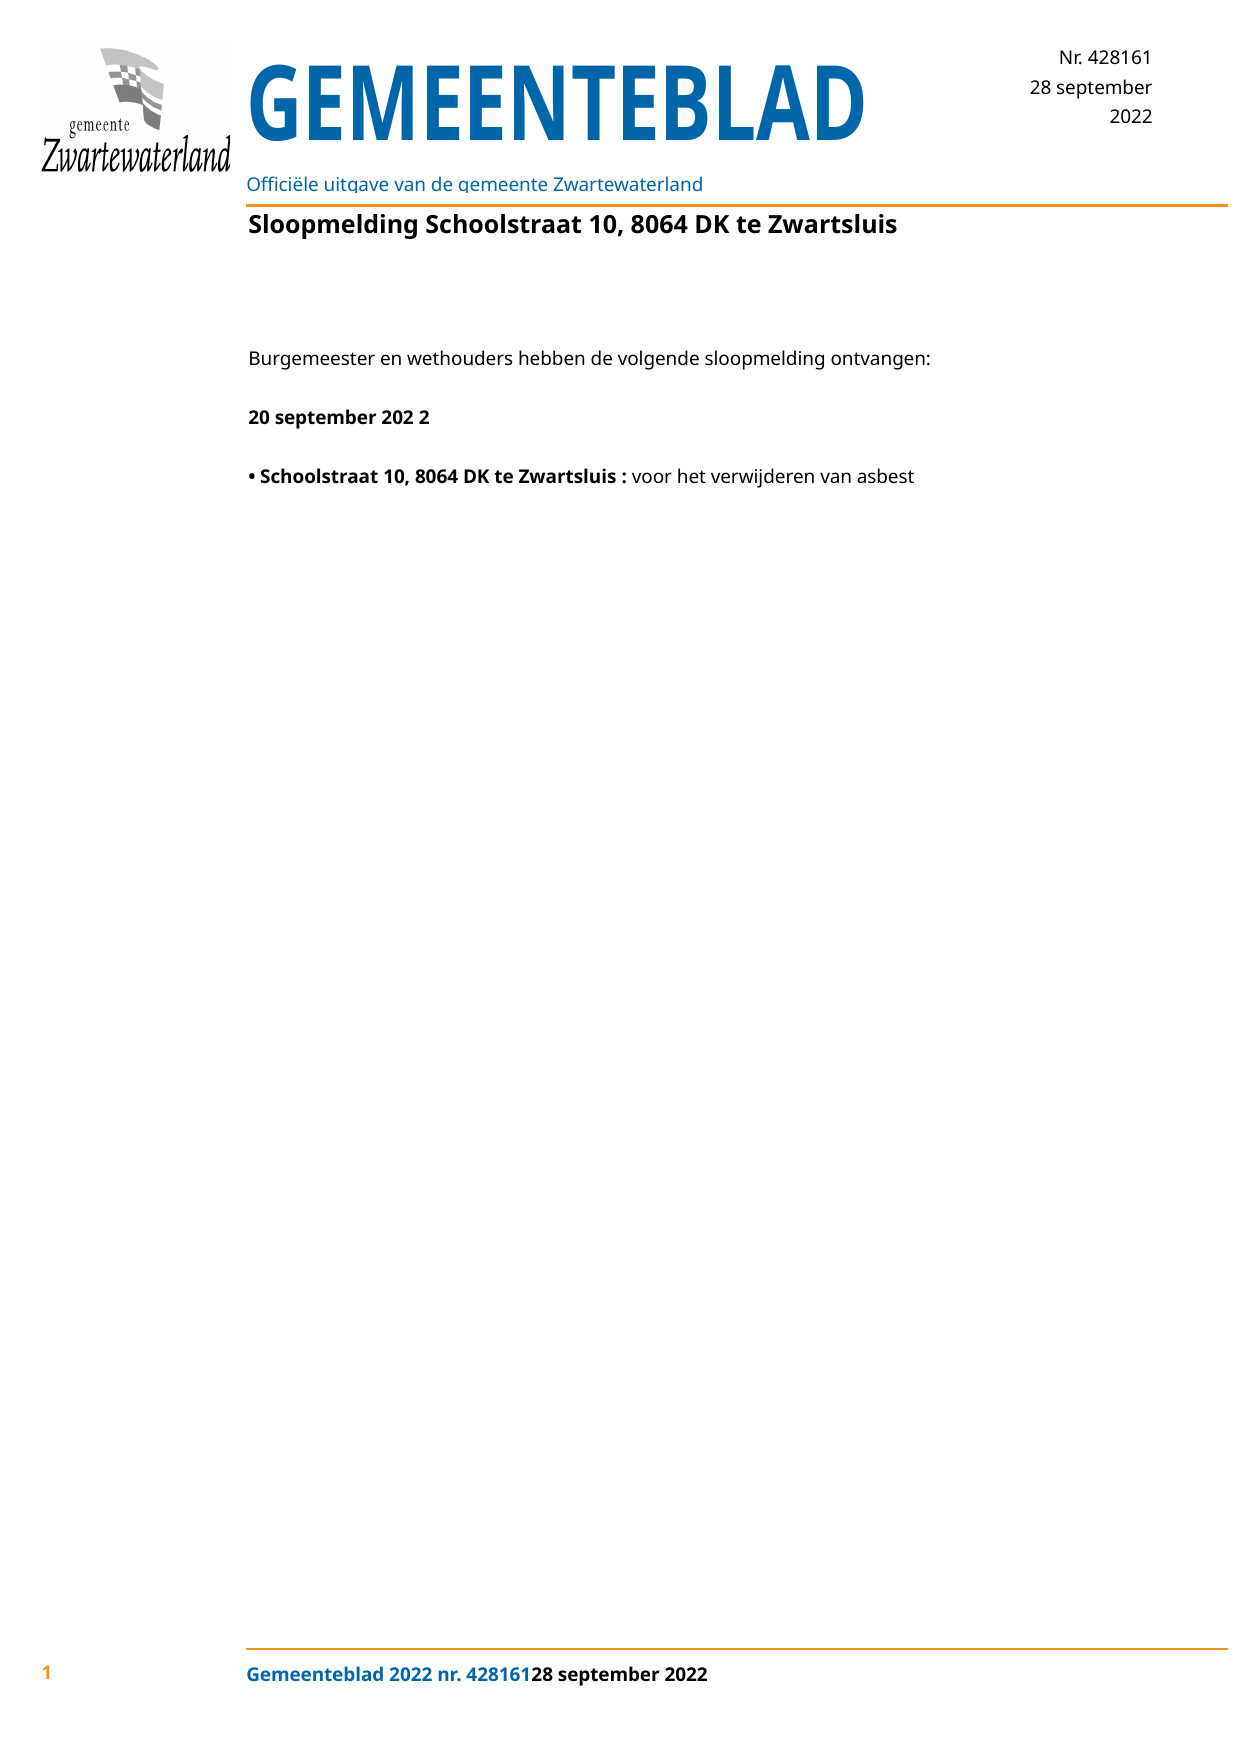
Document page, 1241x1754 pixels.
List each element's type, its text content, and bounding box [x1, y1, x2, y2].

text • Schoolstraat 10, 8064 DK te Zwartsluis : voor het verwijderen van asbest [248, 464, 1152, 489]
picture [41, 47, 231, 172]
text 20 september 202 2 [248, 404, 1152, 430]
text Sloopmelding Schoolstraat 10, 8064 DK te Zwartsluis [248, 207, 1152, 241]
text Burgemeester en wethouders hebben de volgende sloopmelding ontvangen: [248, 345, 1152, 371]
